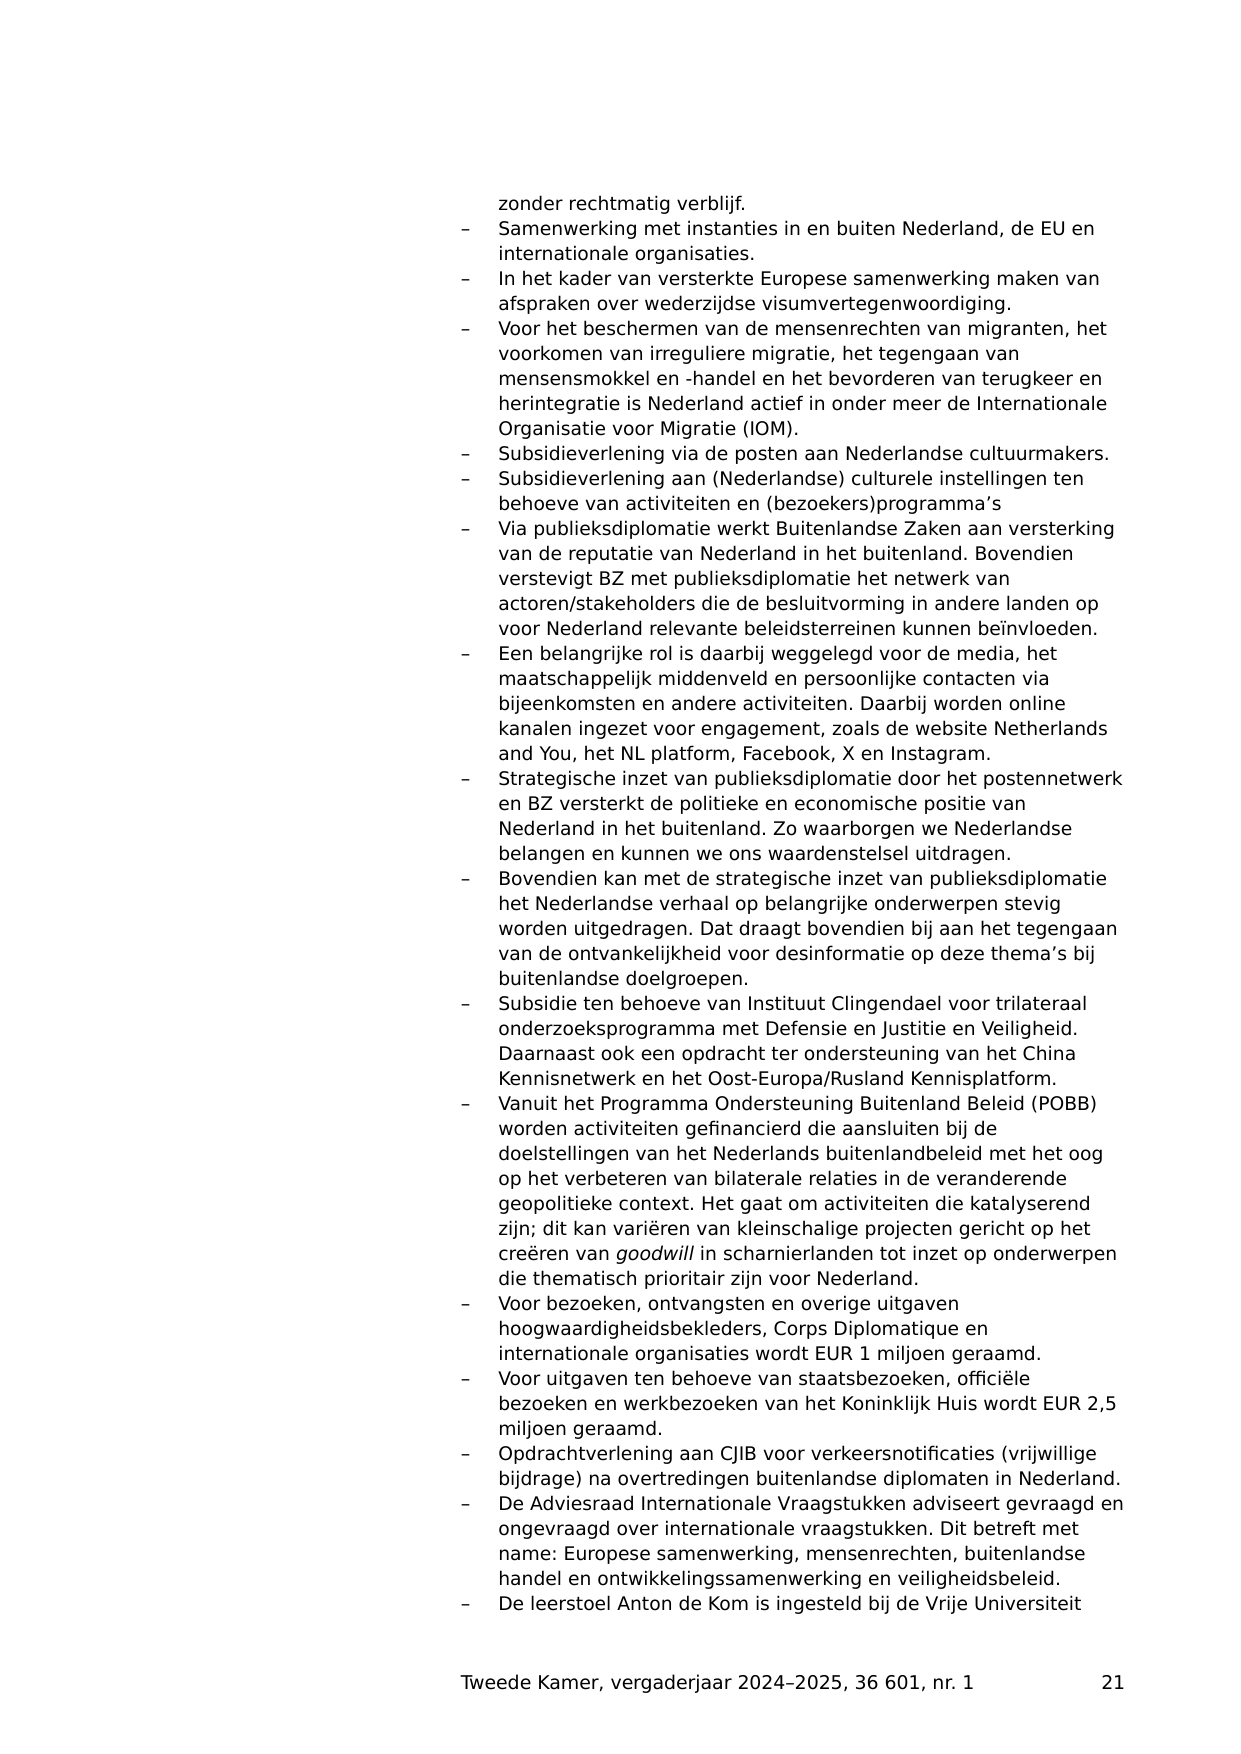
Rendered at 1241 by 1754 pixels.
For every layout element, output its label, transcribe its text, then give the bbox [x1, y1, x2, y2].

list Subsidieverlening aan (Nederlandse) culturele instellingen ten behoeve van activiteiten en (bezoekers)programma’s [461, 466, 1125, 516]
list Samenwerking met instanties in en buiten Nederland, de EU en internationale organisaties. [461, 216, 1125, 266]
list Bovendien kan met de strategische inzet van publieksdiplomatie het Nederlandse verhaal op belangrijke onderwerpen stevig worden uitgedragen. Dat draagt bovendien bij aan het tegengaan van de ontvankelijkheid voor desinformatie op deze thema’s bij buitenlandse doelgroepen. [461, 866, 1125, 991]
list Subsidieverlening via de posten aan Nederlandse cultuurmakers. [461, 441, 1125, 466]
list De leerstoel Anton de Kom is ingesteld bij de Vrije Universiteit [461, 1591, 1125, 1616]
list Opdrachtverlening aan CJIB voor verkeersnotificaties (vrĳwillige bĳdrage) na overtredingen buitenlandse diplomaten in Nederland. [461, 1441, 1125, 1491]
list In het kader van versterkte Europese samenwerking maken van afspraken over wederzĳdse visumvertegenwoordiging. [461, 266, 1125, 316]
list Subsidie ten behoeve van Instituut Clingendael voor trilateraal onderzoeksprogramma met Defensie en Justitie en Veiligheid. Daarnaast ook een opdracht ter ondersteuning van het China Kennisnetwerk en het Oost-Europa/Rusland Kennisplatform. [461, 991, 1125, 1091]
list Vanuit het Programma Ondersteuning Buitenland Beleid (POBB) worden activiteiten gefinancierd die aansluiten bij de doelstellingen van het Nederlands buitenlandbeleid met het oog op het verbeteren van bilaterale relaties in de veranderende geopolitieke context. Het gaat om activiteiten die katalyserend zijn; dit kan variëren van kleinschalige projecten gericht op het creëren van goodwill in scharnierlanden tot inzet op onderwerpen die thematisch prioritair zijn voor Nederland. [461, 1091, 1125, 1291]
list zonder rechtmatig verblĳf. [461, 191, 1125, 216]
list Voor het beschermen van de mensenrechten van migranten, het voorkomen van irreguliere migratie, het tegengaan van mensensmokkel en -handel en het bevorderen van terugkeer en herintegratie is Nederland actief in onder meer de Internationale Organisatie voor Migratie (IOM). [461, 316, 1125, 441]
list Voor bezoeken, ontvangsten en overige uitgaven hoogwaardigheidsbekleders, Corps Diplomatique en internationale organisaties wordt EUR 1 miljoen geraamd. [461, 1291, 1125, 1366]
list Via publieksdiplomatie werkt Buitenlandse Zaken aan versterking van de reputatie van Nederland in het buitenland. Bovendien verstevigt BZ met publieksdiplomatie het netwerk van actoren/stakeholders die de besluitvorming in andere landen op voor Nederland relevante beleidsterreinen kunnen beïnvloeden. [461, 516, 1125, 641]
list Voor uitgaven ten behoeve van staatsbezoeken, officiële bezoeken en werkbezoeken van het Koninklĳk Huis wordt EUR 2,5 miljoen geraamd. [461, 1366, 1125, 1441]
list Strategische inzet van publieksdiplomatie door het postennetwerk en BZ versterkt de politieke en economische positie van Nederland in het buitenland. Zo waarborgen we Nederlandse belangen en kunnen we ons waardenstelsel uitdragen. [461, 766, 1125, 866]
list De Adviesraad Internationale Vraagstukken adviseert gevraagd en ongevraagd over internationale vraagstukken. Dit betreft met name: Europese samenwerking, mensenrechten, buitenlandse handel en ontwikkelingssamenwerking en veiligheidsbeleid. [461, 1491, 1125, 1591]
list Een belangrĳke rol is daarbĳ weggelegd voor de media, het maatschappelĳk middenveld en persoonlĳke contacten via bĳeenkomsten en andere activiteiten. Daarbĳ worden online kanalen ingezet voor engagement, zoals de website Netherlands and You, het NL platform, Facebook, X en Instagram. [461, 641, 1125, 766]
